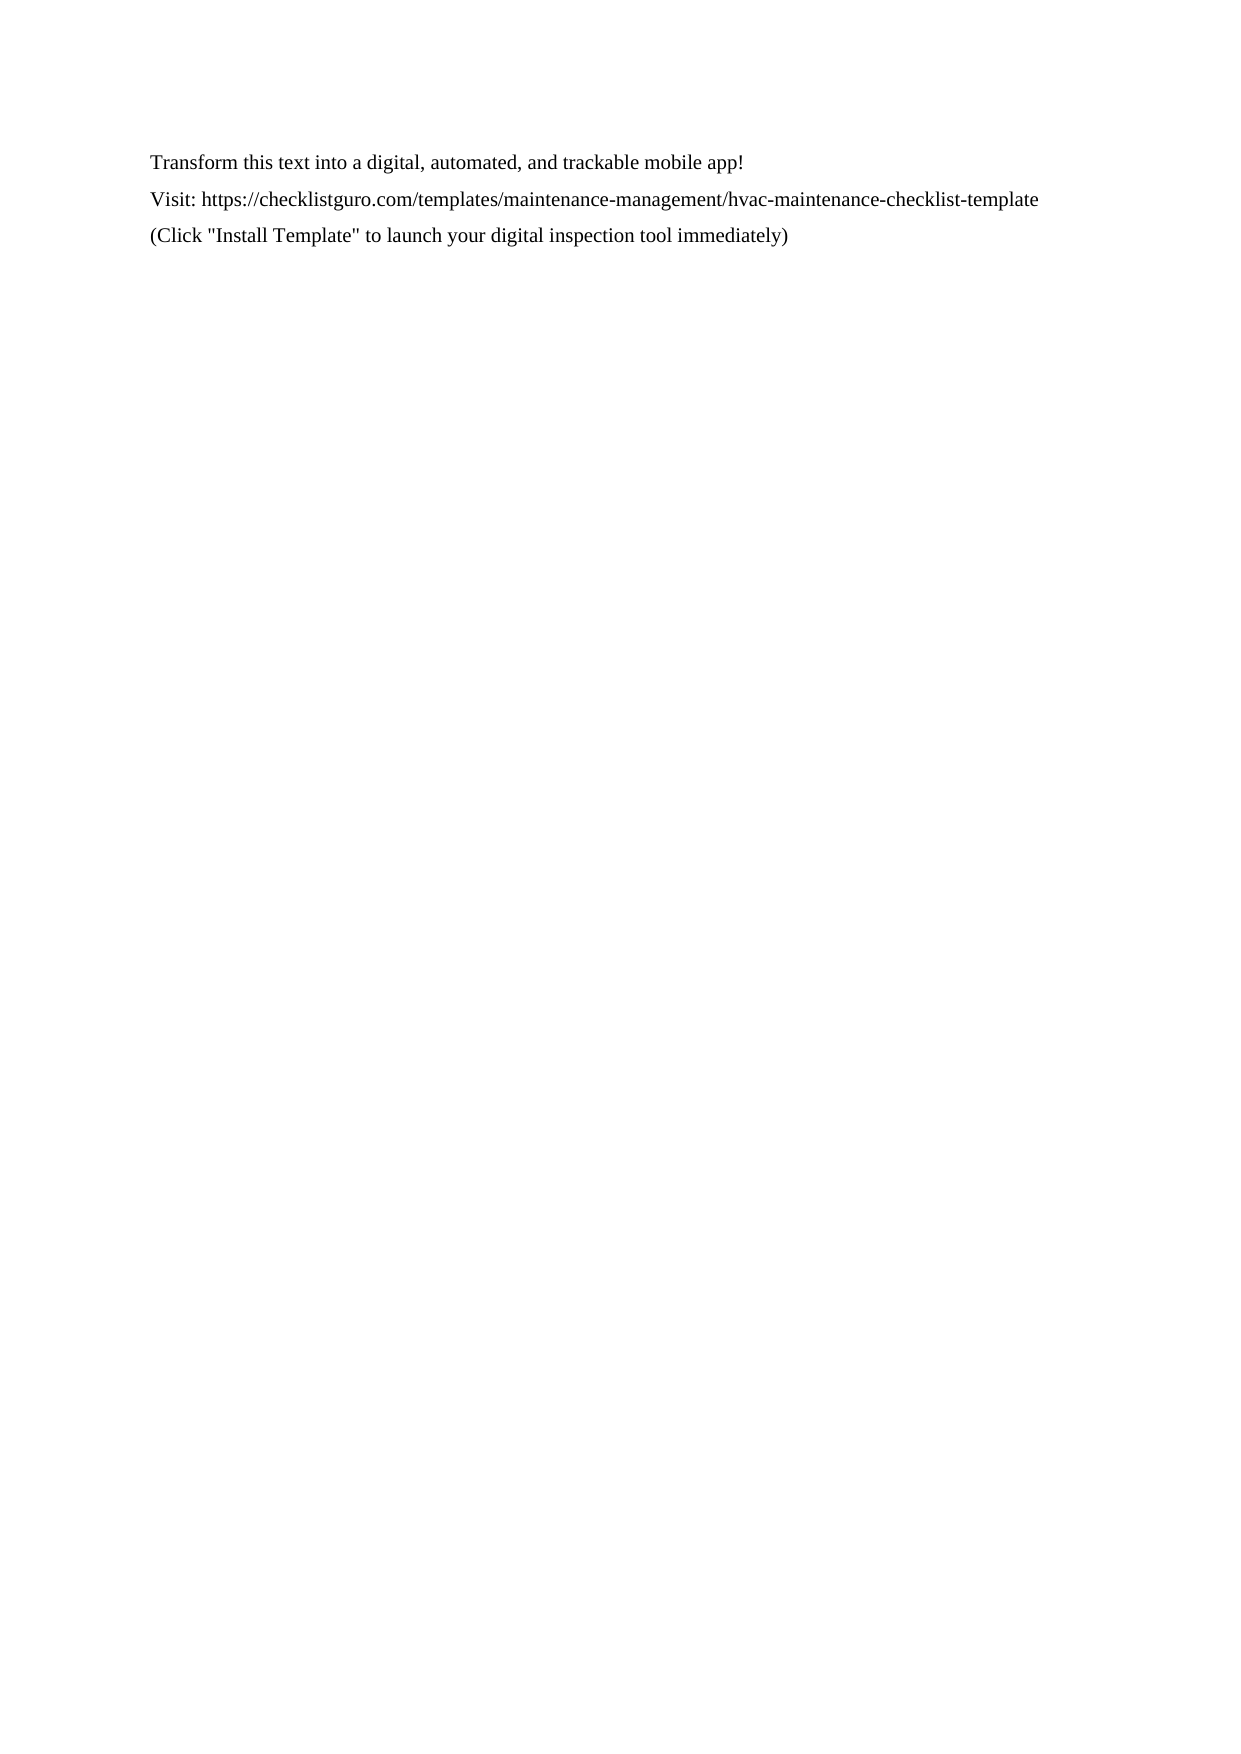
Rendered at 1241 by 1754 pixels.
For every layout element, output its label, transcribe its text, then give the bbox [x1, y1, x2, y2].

text Transform this text into a digital, automated, and trackable mobile app! [150, 150, 1090, 174]
text (Click "Install Template" to launch your digital inspection tool immediately) [150, 223, 1090, 247]
text Visit: https://checklistguro.com/templates/maintenance-management/hvac-maintenance-checklist-template [150, 187, 1090, 211]
